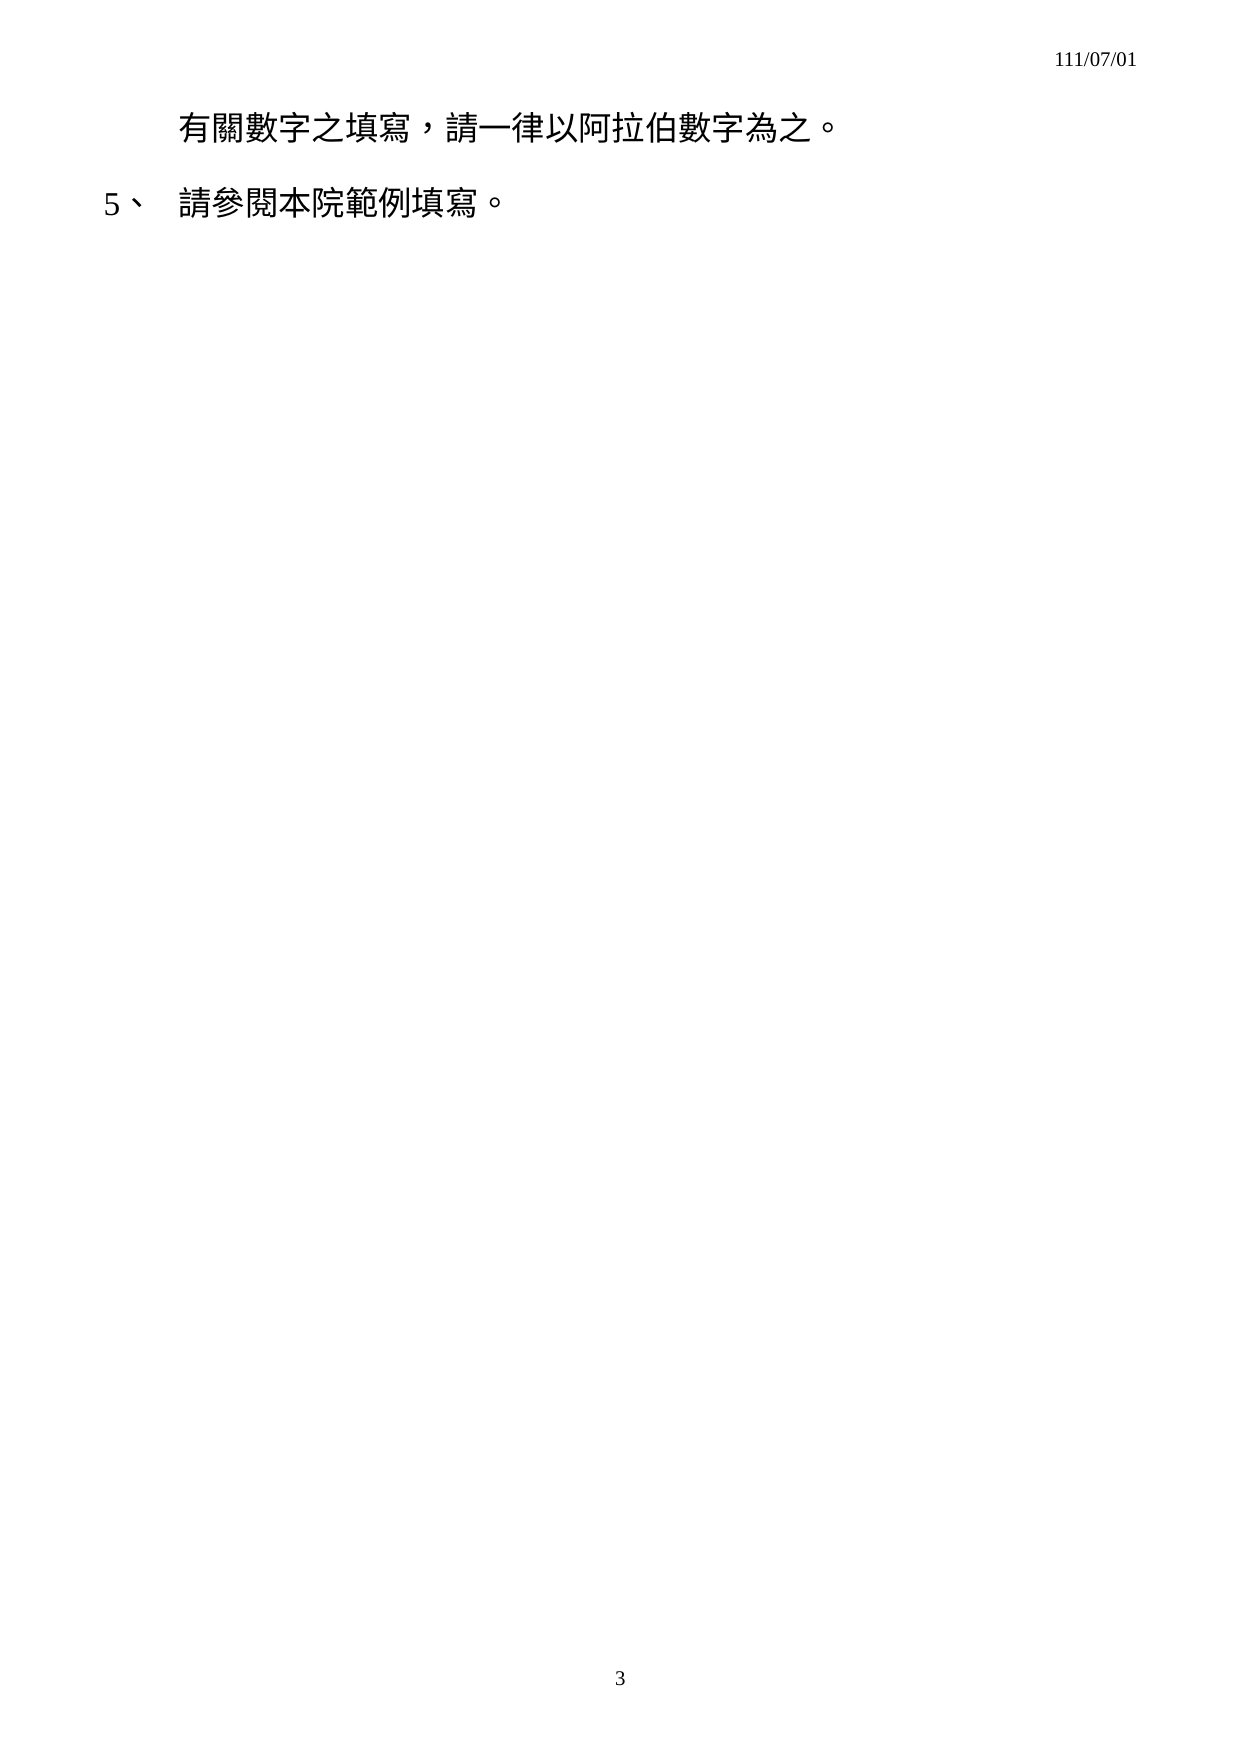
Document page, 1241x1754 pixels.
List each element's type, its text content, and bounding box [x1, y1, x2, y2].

list 請參閱本院範例填寫。 [103, 171, 1137, 227]
list 申請表請逐項、逐欄以正楷詳細填寫，並加蓋政黨圖記及負責人/代表人簽章；申請表所填寫之資料如有增、刪、塗、改（含修正液之塗改）者，請於該增、刪、塗、改處加蓋負責人/代表人印章。有關數字之填寫，請一律以阿拉伯數字為之。 [103, 96, 1137, 152]
